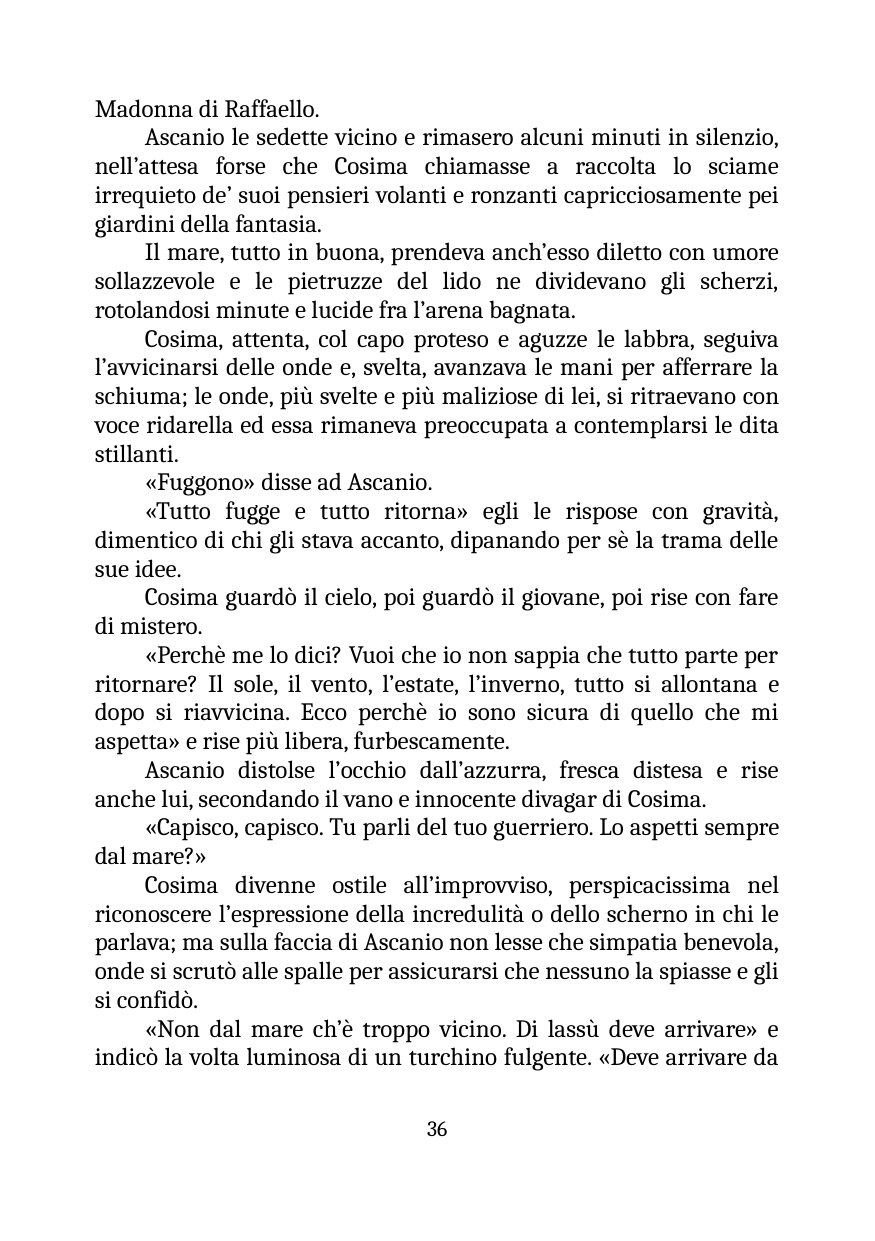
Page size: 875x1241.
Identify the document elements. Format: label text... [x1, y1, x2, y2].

text Cosima guardò il cielo, poi guardò il giovane, poi rise con fare di mistero. [94, 583, 779, 641]
text Cosima, attenta, col capo proteso e aguzze le labbra, seguiva l’avvicinarsi delle onde e, svelta, avanzava le mani per afferrare la schiuma; le onde, più svelte e più maliziose di lei, si ritraevano con voce ridarella ed essa rimaneva preoccupata a contemplarsi le dita stillanti. [94, 324, 779, 468]
text Il mare, tutto in buona, prendeva anch’esso diletto con umore sollazzevole e le pietruzze del lido ne dividevano gli scherzi, rotolandosi minute e lucide fra l’arena bagnata. [94, 238, 779, 324]
text «Capisco, capisco. Tu parli del tuo guerriero. Lo aspetti sempre dal mare?» [94, 813, 779, 871]
text Ascanio le sedette vicino e rimasero alcuni minuti in silenzio, nell’attesa forse che Cosima chiamasse a raccolta lo sciame irrequieto de’ suoi pensieri volanti e ronzanti capricciosamente pei giardini della fantasia. [94, 123, 779, 238]
text Madonna di Raffaello. [94, 94, 779, 123]
text «Tutto fugge e tutto ritorna» egli le rispose con gravità, dimentico di chi gli stava accanto, dipanando per sè la trama delle sue idee. [94, 497, 779, 583]
text «Perchè me lo dici? Vuoi che io non sappia che tutto parte per ritornare? Il sole, il vento, l’estate, l’inverno, tutto si allontana e dopo si riavvicina. Ecco perchè io sono sicura di quello che mi aspetta» e rise più libera, furbescamente. [94, 641, 779, 756]
text Cosima divenne ostile all’improvviso, perspicacissima nel riconoscere l’espressione della incredulità o dello scherno in chi le parlava; ma sulla faccia di Ascanio non lesse che simpatia benevola, onde si scrutò alle spalle per assicurarsi che nessuno la spiasse e gli si confidò. [94, 871, 779, 1014]
text «Fuggono» disse ad Ascanio. [94, 468, 779, 497]
text «Non dal mare ch’è troppo vicino. Di lassù deve arrivare» e indicò la volta luminosa di un turchino fulgente. «Deve arrivare da [94, 1014, 779, 1072]
text Ascanio distolse l’occhio dall’azzurra, fresca distesa e rise anche lui, secondando il vano e innocente divagar di Cosima. [94, 756, 779, 813]
